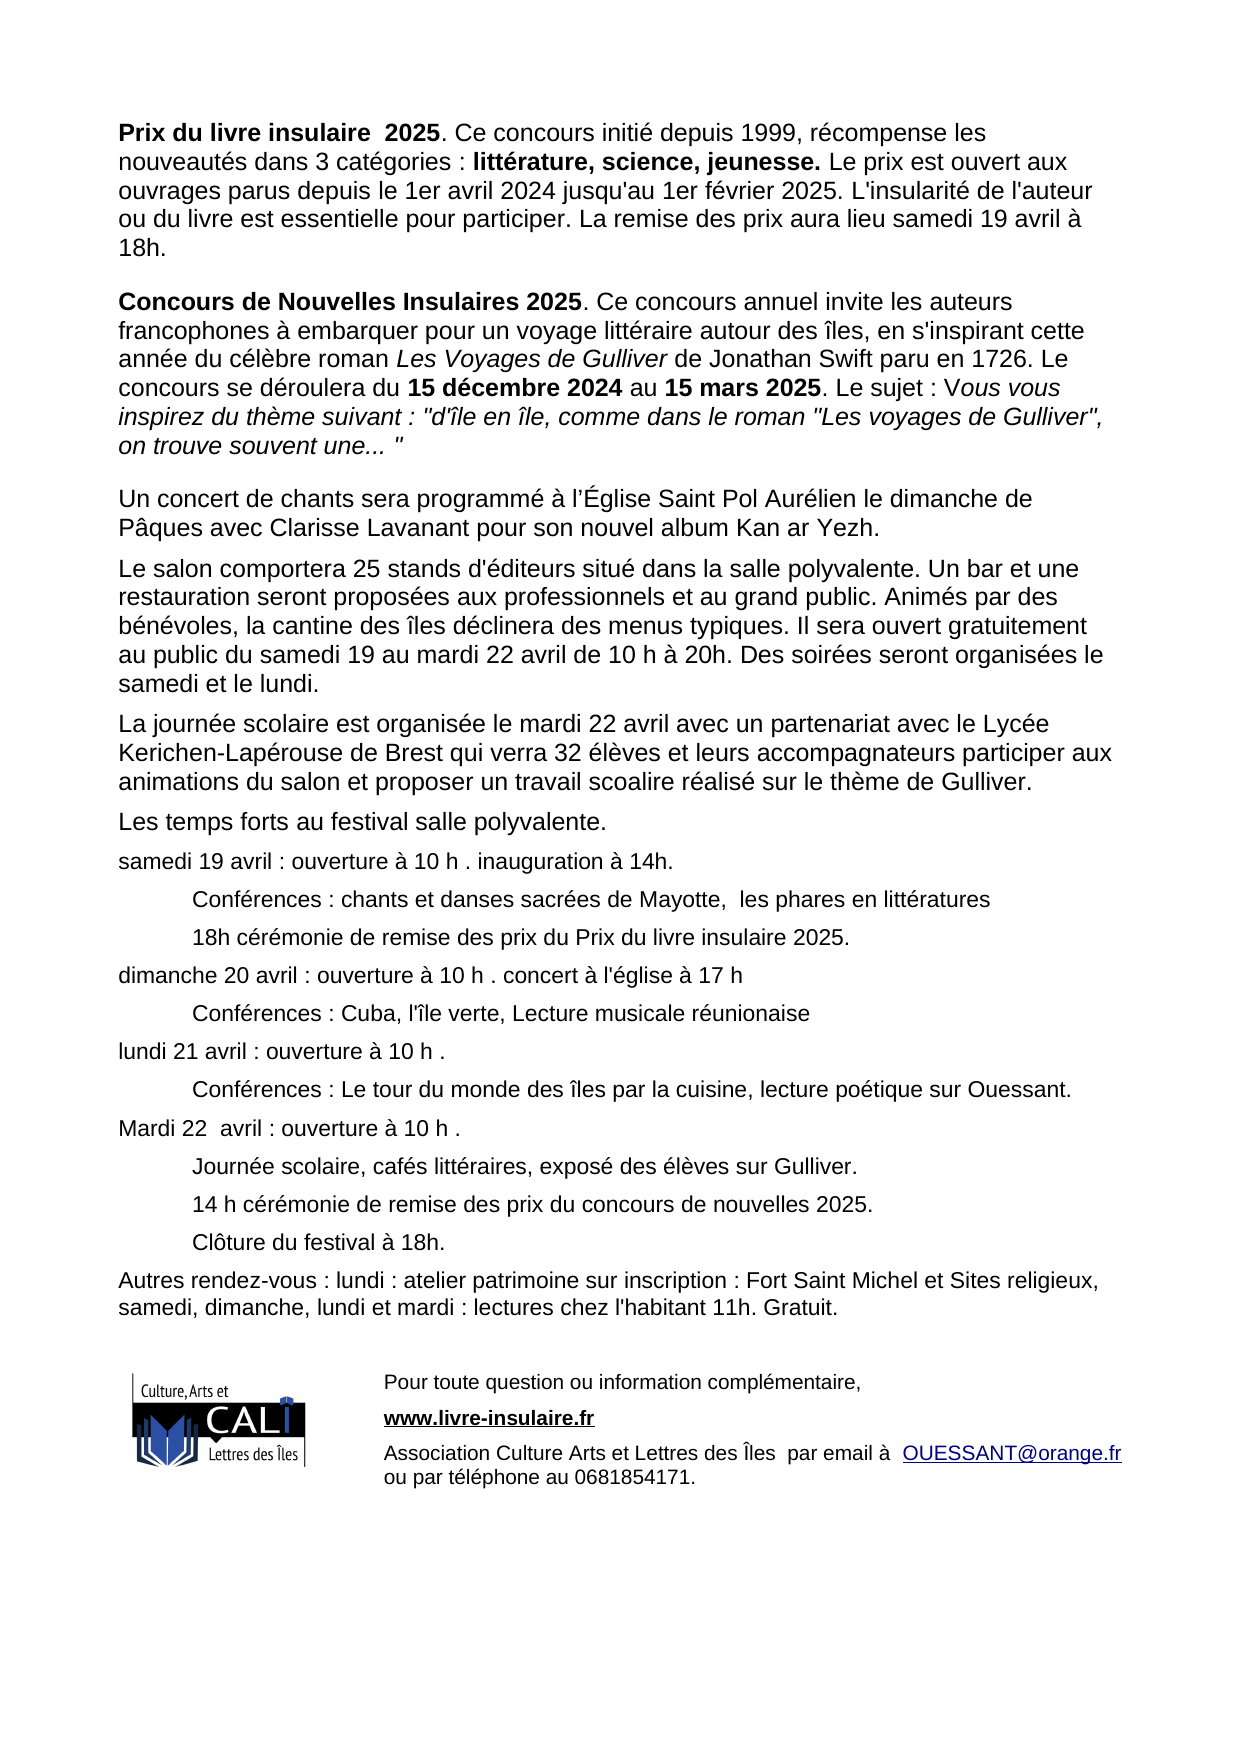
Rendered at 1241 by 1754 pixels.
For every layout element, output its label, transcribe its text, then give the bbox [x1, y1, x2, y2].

text 18h cérémonie de remise des prix du Prix du livre insulaire 2025. [192, 924, 1122, 950]
text samedi 19 avril : ouverture à 10 h . inauguration à 14h. [118, 848, 1122, 874]
picture [127, 1365, 310, 1479]
text Conférences : chants et danses sacrées de Mayotte, les phares en littératures [192, 886, 1122, 912]
text Le salon comportera 25 stands d'éditeurs situé dans la salle polyvalente. Un bar et une restauration seront proposées aux professionnels et au grand public. Animés par des bénévoles, la cantine des îles déclinera des menus typiques. Il sera ouvert gratuitement au public du samedi 19 au mardi 22 avril de 10 h à 20h. Des soirées seront organisées le samedi et le lundi. [118, 554, 1122, 697]
text Association Culture Arts et Lettres des Îles par email à OUESSANT@orange.fr ou par téléphone au 0681854171. [192, 1441, 1122, 1489]
text Conférences : Cuba, l'île verte, Lecture musicale réunionaise [192, 1000, 1122, 1027]
text lundi 21 avril : ouverture à 10 h . [118, 1038, 1122, 1065]
text Les temps forts au festival salle polyvalente. [118, 807, 1122, 836]
text Conférences : Le tour du monde des îles par la cuisine, lecture poétique sur Ouessant. [192, 1076, 1122, 1103]
text Concours de Nouvelles Insulaires 2025. Ce concours annuel invite les auteurs francophones à embarquer pour un voyage littéraire autour des îles, en s'inspirant cette année du célèbre roman Les Voyages de Gulliver de Jonathan Swift paru en 1726. Le concours se déroulera du 15 décembre 2024 au 15 mars 2025. Le sujet : Vous vous inspirez du thème suivant : "d'île en île, comme dans le roman "Les voyages de Gulliver", on trouve souvent une... " [118, 287, 1122, 459]
text Autres rendez-vous : lundi : atelier patrimoine sur inscription : Fort Saint Michel et Sites religieux, samedi, dimanche, lundi et mardi : lectures chez l'habitant 11h. Gratuit. [118, 1267, 1122, 1320]
text Clôture du festival à 18h. [192, 1229, 1122, 1255]
text La journée scolaire est organisée le mardi 22 avril avec un partenariat avec le Lycée Kerichen-Lapérouse de Brest qui verra 32 élèves et leurs accompagnateurs participer aux animations du salon et proposer un travail scoalire réalisé sur le thème de Gulliver. [118, 709, 1122, 795]
text Un concert de chants sera programmé à l’Église Saint Pol Aurélien le dimanche de Pâques avec Clarisse Lavanant pour son nouvel album Kan ar Yezh. [118, 484, 1122, 542]
text 14 h cérémonie de remise des prix du concours de nouvelles 2025. [192, 1191, 1122, 1217]
text Pour toute question ou information complémentaire, [310, 1370, 1122, 1394]
text www.livre-insulaire.fr [310, 1405, 1122, 1429]
text Mardi 22 avril : ouverture à 10 h . [118, 1114, 1122, 1141]
text dimanche 20 avril : ouverture à 10 h . concert à l'église à 17 h [118, 962, 1122, 988]
text Journée scolaire, cafés littéraires, exposé des élèves sur Gulliver. [192, 1153, 1122, 1179]
text Prix du livre insulaire 2025. Ce concours initié depuis 1999, récompense les nouveautés dans 3 catégories : littérature, science, jeunesse. Le prix est ouvert aux ouvrages parus depuis le 1er avril 2024 jusqu'au 1er février 2025. L'insularité de l'auteur ou du livre est essentielle pour participer. La remise des prix aura lieu samedi 19 avril à 18h. [118, 118, 1122, 262]
